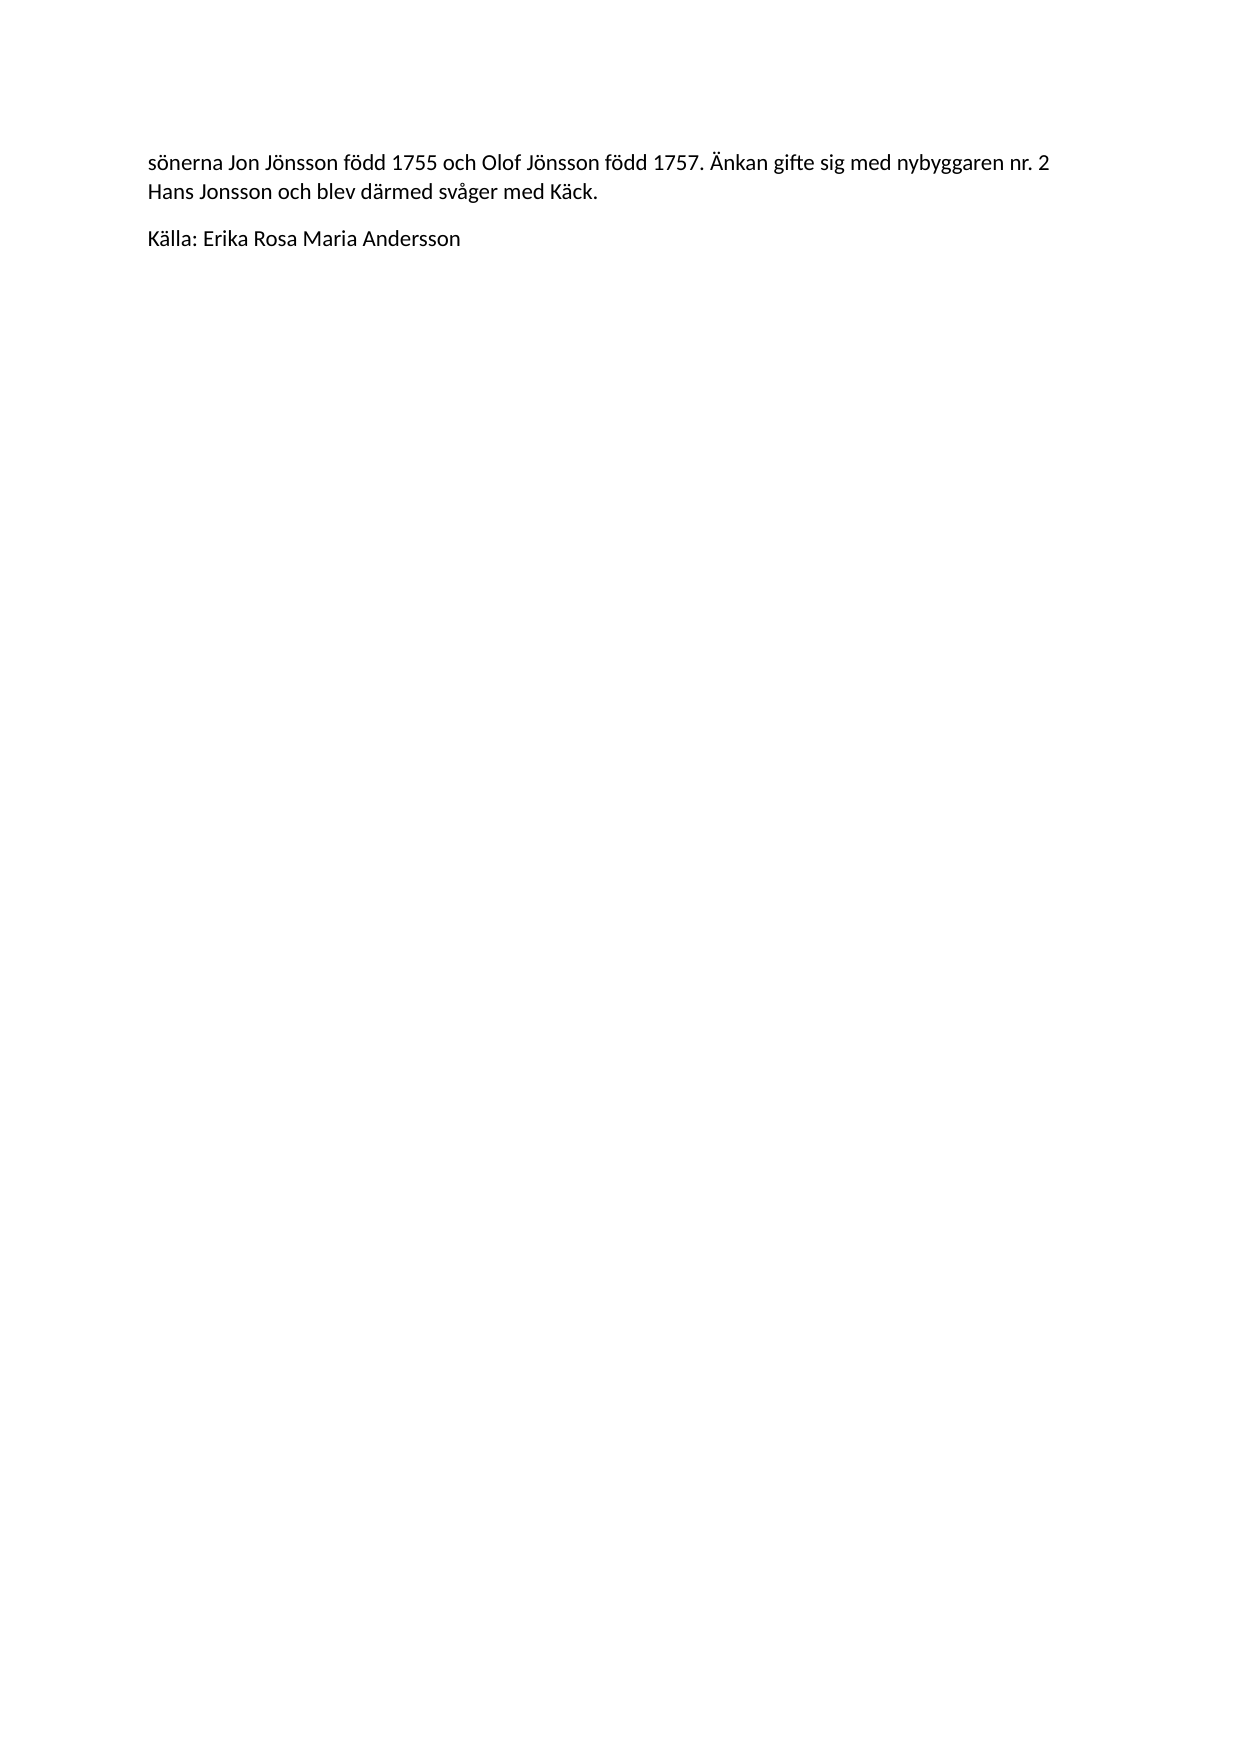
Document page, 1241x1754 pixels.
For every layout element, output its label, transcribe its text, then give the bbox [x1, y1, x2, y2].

text sönerna Jon Jönsson född 1755 och Olof Jönsson född 1757. Änkan gifte sig med nybyggaren nr. 2 Hans Jonsson och blev därmed svåger med Käck. [148, 148, 1093, 206]
text Källa: Erika Rosa Maria Andersson [148, 224, 1093, 252]
